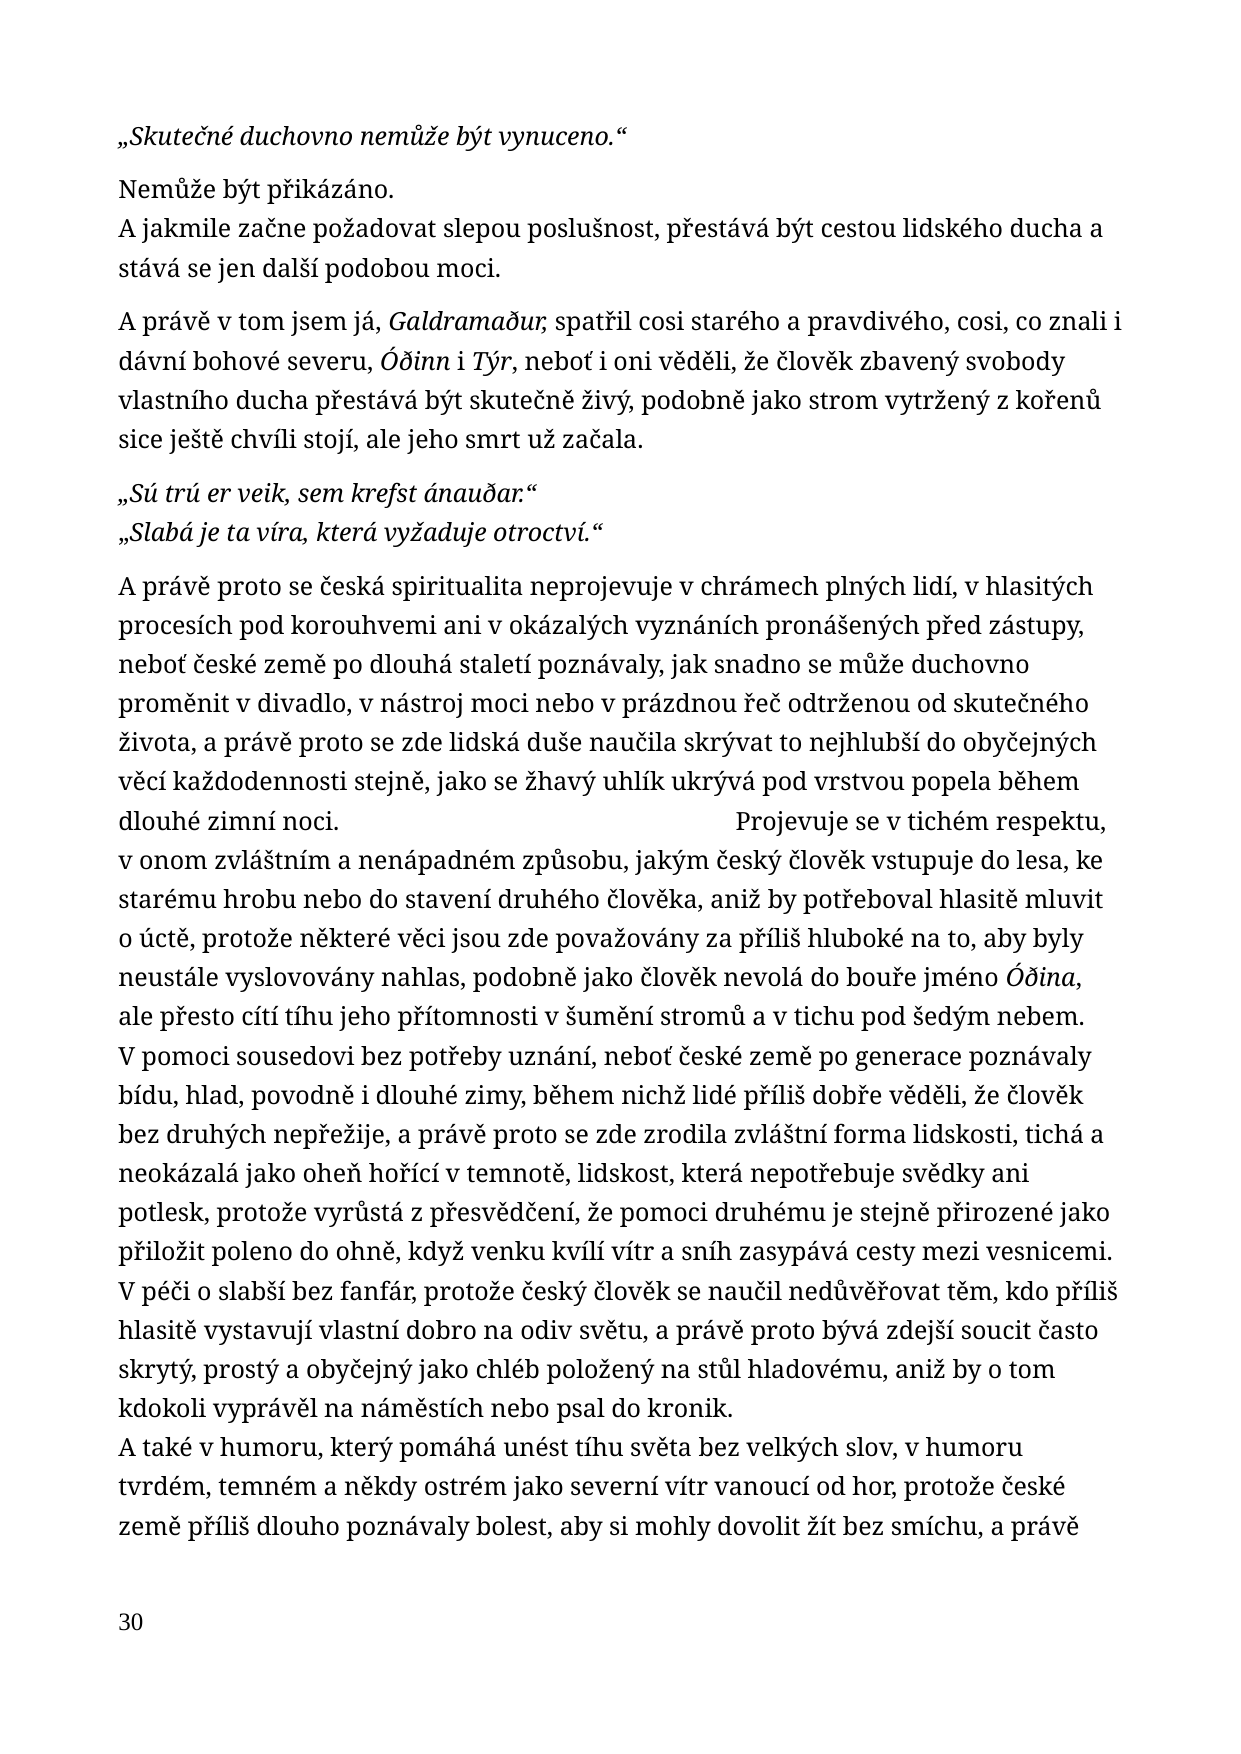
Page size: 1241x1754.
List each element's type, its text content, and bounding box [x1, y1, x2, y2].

text A právě proto se česká spiritualita neprojevuje v chrámech plných lidí, v hlasitých procesích pod korouhvemi ani v okázalých vyznáních pronášených před zástupy, neboť české země po dlouhá staletí poznávaly, jak snadno se může duchovno proměnit v divadlo, v nástroj moci nebo v prázdnou řeč odtrženou od skutečného života, a právě proto se zde lidská duše naučila skrývat to nejhlubší do obyčejných věcí každodennosti stejně, jako se žhavý uhlík ukrývá pod vrstvou popela během dlouhé zimní noci. Projevuje se v tichém respektu, v onom zvláštním a nenápadném způsobu, jakým český člověk vstupuje do lesa, ke starému hrobu nebo do stavení druhého člověka, aniž by potřeboval hlasitě mluvit o úctě, protože některé věci jsou zde považovány za příliš hluboké na to, aby byly neustále vyslovovány nahlas, podobně jako člověk nevolá do bouře jméno Óðina, ale přesto cítí tíhu jeho přítomnosti v šumění stromů a v tichu pod šedým nebem. V pomoci sousedovi bez potřeby uznání, neboť české země po generace poznávaly bídu, hlad, povodně i dlouhé zimy, během nichž lidé příliš dobře věděli, že člověk bez druhých nepřežije, a právě proto se zde zrodila zvláštní forma lidskosti, tichá a neokázalá jako oheň hořící v temnotě, lidskost, která nepotřebuje svědky ani potlesk, protože vyrůstá z přesvědčení, že pomoci druhému je stejně přirozené jako přiložit poleno do ohně, když venku kvílí vítr a sníh zasypává cesty mezi vesnicemi. V péči o slabší bez fanfár, protože český člověk se naučil nedůvěřovat těm, kdo příliš hlasitě vystavují vlastní dobro na odiv světu, a právě proto bývá zdejší soucit často skrytý, prostý a obyčejný jako chléb položený na stůl hladovému, aniž by o tom kdokoli vyprávěl na náměstích nebo psal do kronik. A také v humoru, který pomáhá unést tíhu světa bez velkých slov, v humoru tvrdém, temném a někdy ostrém jako severní vítr vanoucí od hor, protože české země příliš dlouho poznávaly bolest, aby si mohly dovolit žít bez smíchu, a právě [118, 568, 1122, 1542]
text A právě v tom jsem já, Galdramaður, spatřil cosi starého a pravdivého, cosi, co znali i dávní bohové severu, Óðinn i Týr, neboť i oni věděli, že člověk zbavený svobody vlastního ducha přestává být skutečně živý, podobně jako strom vytržený z kořenů sice ještě chvíli stojí, ale jeho smrt už začala. [118, 304, 1122, 456]
text Nemůže být přikázáno. A jakmile začne požadovat slepou poslušnost, přestává být cestou lidského ducha a stává se jen další podobou moci. [118, 172, 1122, 284]
text „Skutečné duchovno nemůže být vynuceno.“ [118, 118, 1122, 152]
text „Sú trú er veik, sem krefst ánauðar.“ „Slabá je ta víra, která vyžaduje otroctví.“ [118, 475, 1122, 548]
